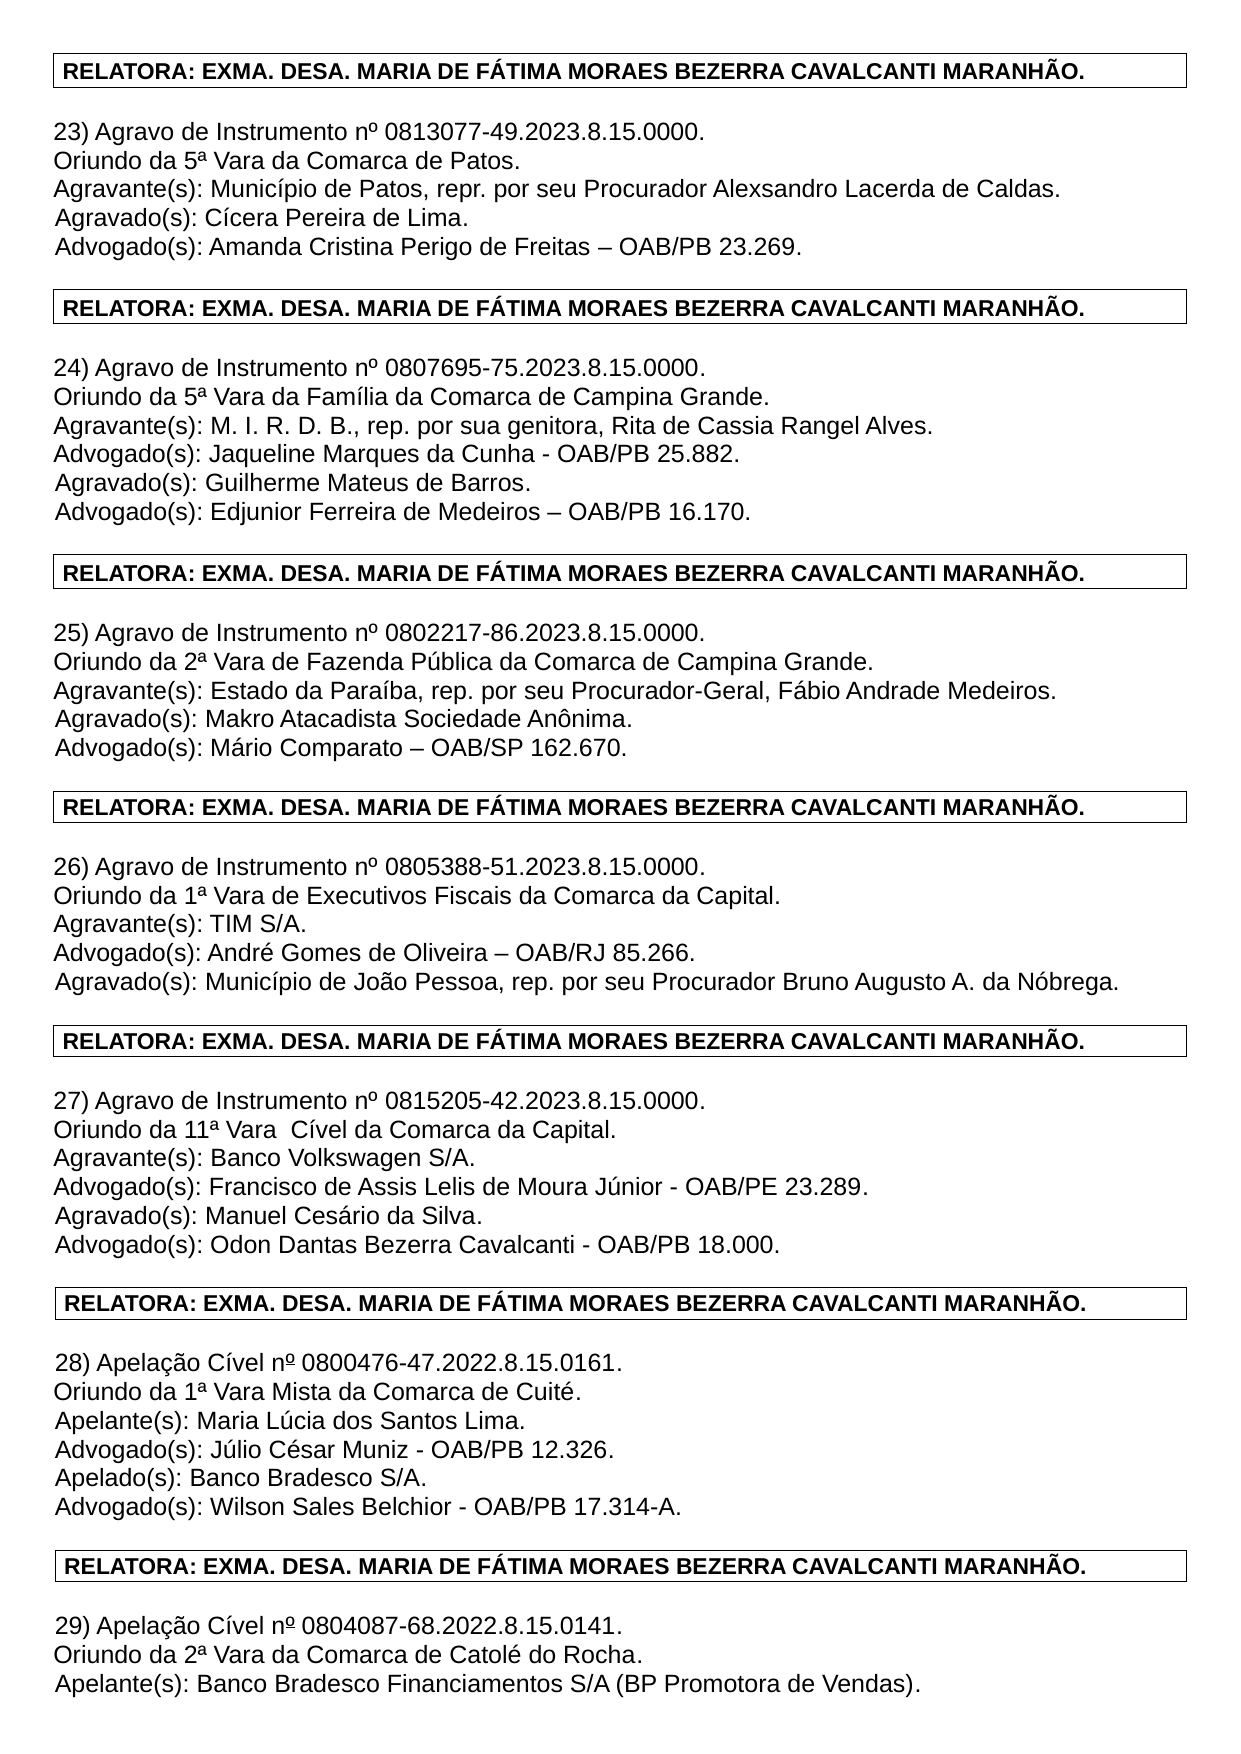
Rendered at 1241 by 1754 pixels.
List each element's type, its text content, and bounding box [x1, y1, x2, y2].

text Apelante(s): Maria Lúcia dos Santos Lima. [54, 1406, 1187, 1435]
text Agravante(s): Estado da Paraíba, rep. por seu Procurador-Geral, Fábio Andrade Medeiros. [53, 676, 1187, 704]
text Oriundo da 11ª Vara Cível da Comarca da Capital. [53, 1114, 1187, 1143]
text 29) Apelação Cível nº 0804087-68.2022.8.15.0141. [54, 1611, 1187, 1640]
text 25) Agravo de Instrumento nº 0802217-86.2023.8.15.0000. [53, 618, 1187, 647]
text Agravado(s): Cícera Pereira de Lima. [54, 203, 1187, 232]
text Advogado(s): Mário Comparato – OAB/SP 162.670. [54, 733, 1187, 762]
text RELATORA: EXMA. DESA. MARIA DE FÁTIMA MORAES BEZERRA CAVALCANTI MARANHÃO. [54, 792, 1186, 822]
text RELATORA: EXMA. DESA. MARIA DE FÁTIMA MORAES BEZERRA CAVALCANTI MARANHÃO. [56, 1288, 1186, 1319]
text RELATORA: EXMA. DESA. MARIA DE FÁTIMA MORAES BEZERRA CAVALCANTI MARANHÃO. [54, 54, 1186, 87]
text RELATORA: EXMA. DESA. MARIA DE FÁTIMA MORAES BEZERRA CAVALCANTI MARANHÃO. [54, 1026, 1186, 1056]
text Oriundo da 1ª Vara de Executivos Fiscais da Comarca da Capital. [53, 881, 1187, 909]
text Advogado(s): Odon Dantas Bezerra Cavalcanti - OAB/PB 18.000. [54, 1229, 1187, 1258]
text RELATORA: EXMA. DESA. MARIA DE FÁTIMA MORAES BEZERRA CAVALCANTI MARANHÃO. [54, 290, 1186, 323]
text Agravado(s): Município de João Pessoa, rep. por seu Procurador Bruno Augusto A. da Nóbrega. [54, 967, 1187, 996]
text 27) Agravo de Instrumento nº 0815205-42.2023.8.15.0000. [53, 1086, 1187, 1114]
text Apelante(s): Banco Bradesco Financiamentos S/A (BP Promotora de Vendas). [54, 1668, 1187, 1697]
text Oriundo da 5ª Vara da Família da Comarca de Campina Grande. [53, 382, 1187, 411]
text Apelado(s): Banco Bradesco S/A. [54, 1463, 1187, 1492]
text 26) Agravo de Instrumento nº 0805388-51.2023.8.15.0000. [53, 852, 1187, 881]
text Agravante(s): TIM S/A. [53, 909, 1187, 938]
text Advogado(s): Francisco de Assis Lelis de Moura Júnior - OAB/PE 23.289. [53, 1172, 1187, 1201]
text Oriundo da 1ª Vara Mista da Comarca de Cuité. [53, 1377, 1187, 1406]
text RELATORA: EXMA. DESA. MARIA DE FÁTIMA MORAES BEZERRA CAVALCANTI MARANHÃO. [56, 1551, 1186, 1581]
text Advogado(s): Amanda Cristina Perigo de Freitas – OAB/PB 23.269. [54, 232, 1187, 261]
text Agravante(s): Município de Patos, repr. por seu Procurador Alexsandro Lacerda de Caldas. [53, 174, 1187, 203]
text 23) Agravo de Instrumento nº 0813077-49.2023.8.15.0000. [53, 117, 1187, 146]
text Agravante(s): M. I. R. D. B., rep. por sua genitora, Rita de Cassia Rangel Alves. [53, 411, 1187, 439]
text Oriundo da 2ª Vara de Fazenda Pública da Comarca de Campina Grande. [53, 647, 1187, 676]
text Agravado(s): Guilherme Mateus de Barros. [54, 468, 1187, 497]
text Advogado(s): Jaqueline Marques da Cunha - OAB/PB 25.882. [53, 439, 1187, 468]
text Agravado(s): Makro Atacadista Sociedade Anônima. [54, 704, 1187, 733]
text Advogado(s): Júlio César Muniz - OAB/PB 12.326. [54, 1435, 1187, 1463]
text 28) Apelação Cível nº 0800476-47.2022.8.15.0161. [54, 1348, 1187, 1377]
text RELATORA: EXMA. DESA. MARIA DE FÁTIMA MORAES BEZERRA CAVALCANTI MARANHÃO. [54, 555, 1186, 588]
text Advogado(s): Wilson Sales Belchior - OAB/PB 17.314-A. [54, 1492, 1187, 1521]
text Agravado(s): Manuel Cesário da Silva. [54, 1201, 1187, 1229]
text Oriundo da 5ª Vara da Comarca de Patos. [53, 146, 1187, 174]
text 24) Agravo de Instrumento nº 0807695-75.2023.8.15.0000. [53, 353, 1187, 382]
text Oriundo da 2ª Vara da Comarca de Catolé do Rocha. [53, 1640, 1187, 1668]
text Advogado(s): Edjunior Ferreira de Medeiros – OAB/PB 16.170. [54, 497, 1187, 526]
text Agravante(s): Banco Volkswagen S/A. [53, 1143, 1187, 1172]
text Advogado(s): André Gomes de Oliveira – OAB/RJ 85.266. [53, 938, 1187, 967]
